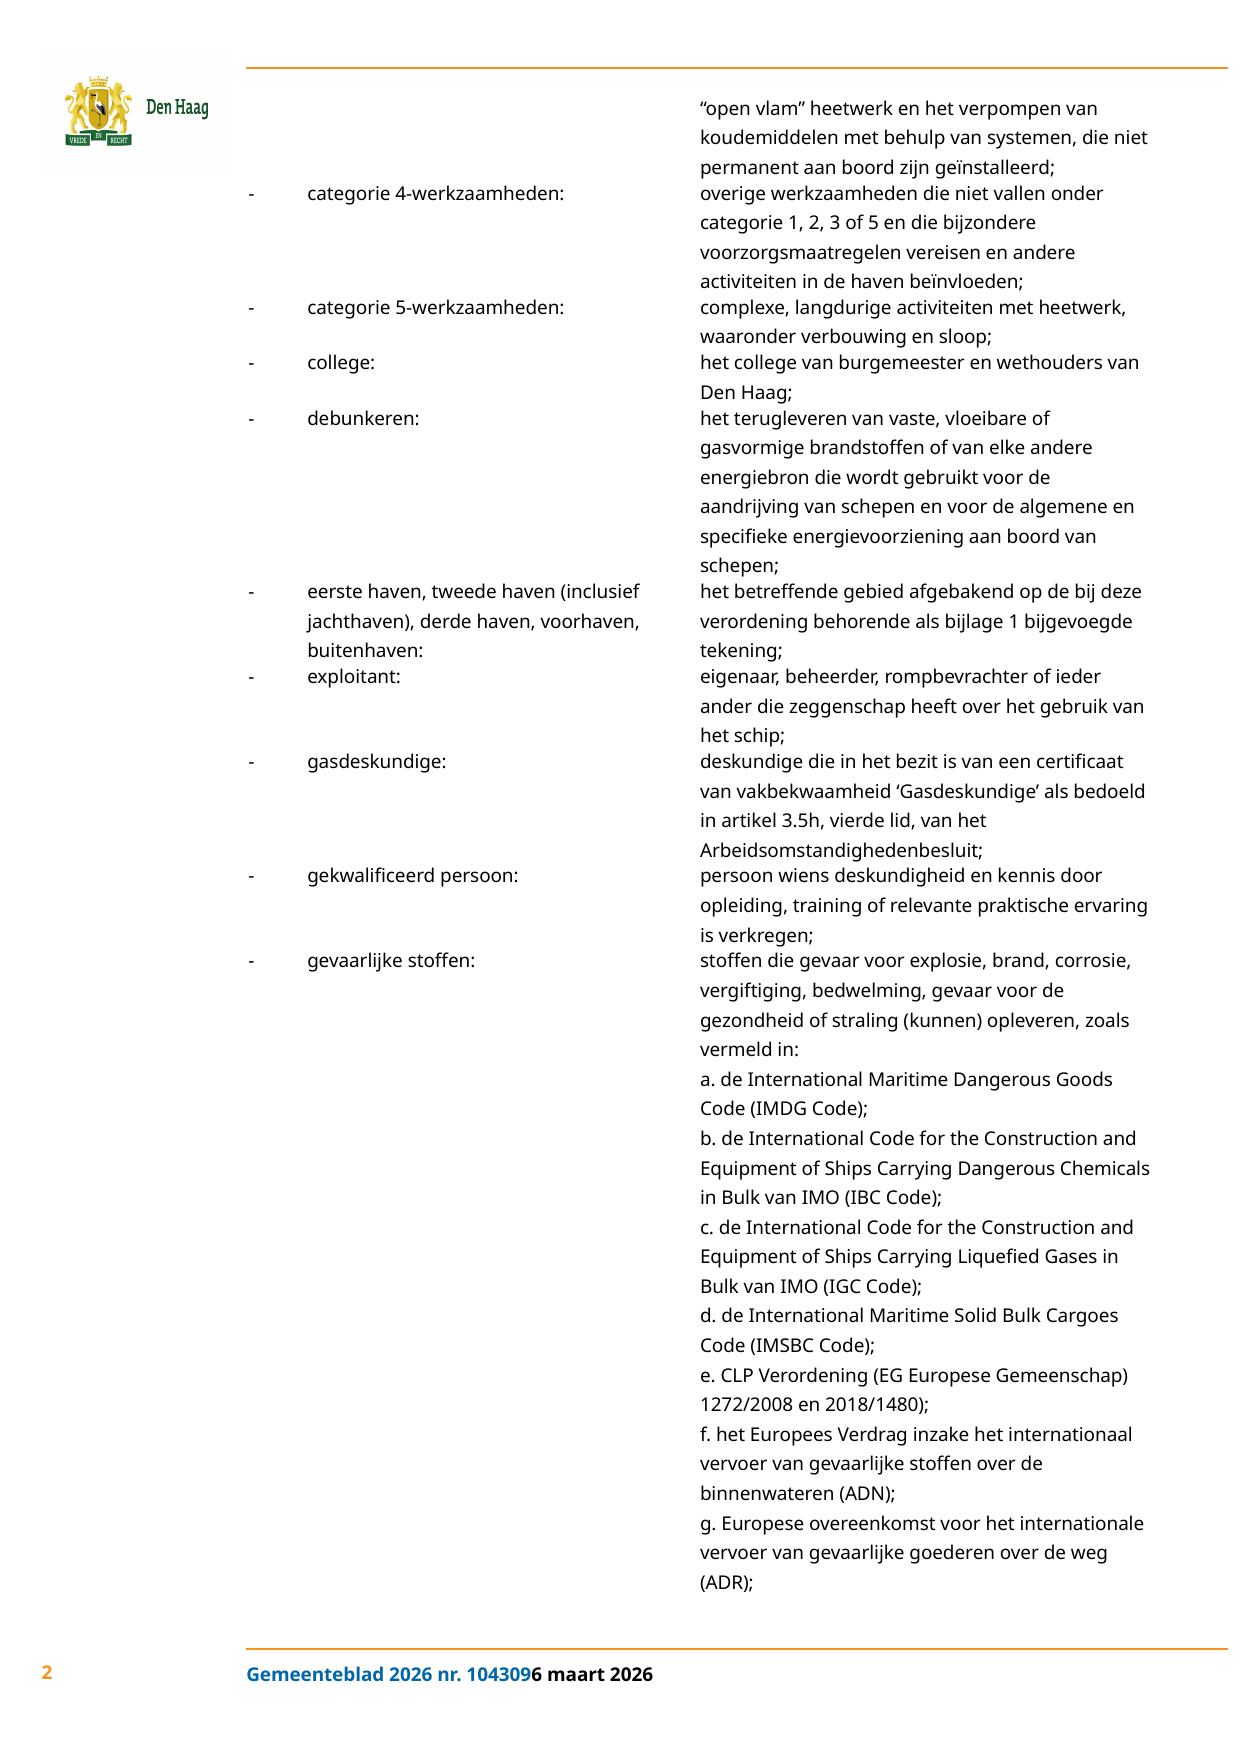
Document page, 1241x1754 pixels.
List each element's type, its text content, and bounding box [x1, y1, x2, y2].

table_cell categorie 4-werkzaamheden: [248, 180, 700, 294]
table_cell eerste haven, tweede haven (inclusief jachthaven), derde haven, voorhaven, buitenhaven: [248, 579, 700, 663]
table_cell [248, 95, 700, 180]
table_cell college: [248, 350, 700, 405]
table_cell exploitant: [248, 663, 700, 748]
table_cell eigenaar, beheerder, rompbevrachter of ieder ander die zeggenschap heeft over het gebruik van het schip; [700, 663, 1152, 748]
table_cell persoon wiens deskundigheid en kennis door opleiding, training of relevante praktische ervaring is verkregen; [700, 863, 1152, 948]
table_cell gasdeskundige: [248, 748, 700, 863]
table_cell deskundige die in het bezit is van een certificaat van vakbekwaamheid ‘Gasdeskundige’ als bedoeld in artikel 3.5h, vierde lid, van het Arbeidsomstandighedenbesluit; [700, 748, 1152, 863]
table_cell het college van burgemeester en wethouders van Den Haag; [700, 350, 1152, 405]
picture [41, 47, 231, 172]
table_cell het betreffende gebied afgebakend op de bij deze verordening behorende als bijlage 1 bijgevoegde tekening; [700, 579, 1152, 663]
table_cell overige werkzaamheden die niet vallen onder categorie 1, 2, 3 of 5 en die bijzondere voorzorgsmaatregelen vereisen en andere activiteiten in de haven beïnvloeden; [700, 180, 1152, 294]
table_cell gevaarlijke stoffen: [248, 948, 700, 1594]
table_cell gekwalificeerd persoon: [248, 863, 700, 948]
table_cell complexe, langdurige activiteiten met heetwerk, waaronder verbouwing en sloop; [700, 294, 1152, 349]
table_cell stoffen die gevaar voor explosie, brand, corrosie, vergiftiging, bedwelming, gevaar voor de gezondheid of straling (kunnen) opleveren, zoals vermeld in: a. de International Maritime Dangerous Goods Code (IMDG Code); b. de International Code for the Construction and Equipment of Ships Carrying Dangerous Chemicals in Bulk van IMO (IBC Code); c. de International Code for the Construction and Equipment of Ships Carrying Liquefied Gases in Bulk van IMO (IGC Code); d. de International Maritime Solid Bulk Cargoes Code (IMSBC Code); e. CLP Verordening (EG Europese Gemeenschap) 1272/2008 en 2018/1480); f. het Europees Verdrag inzake het internationaal vervoer van gevaarlijke stoffen over de binnenwateren (ADN); g. Europese overeenkomst voor het internationale vervoer van gevaarlijke goederen over de weg (ADR); [700, 948, 1152, 1594]
table_cell het terugleveren van vaste, vloeibare of gasvormige brandstoffen of van elke andere energiebron die wordt gebruikt voor de aandrijving van schepen en voor de algemene en specifieke energievoorziening aan boord van schepen; [700, 405, 1152, 578]
table_cell “open vlam” heetwerk en het verpompen van koudemiddelen met behulp van systemen, die niet permanent aan boord zijn geïnstalleerd; [700, 95, 1152, 180]
table_cell categorie 5-werkzaamheden: [248, 294, 700, 349]
table_cell debunkeren: [248, 405, 700, 578]
